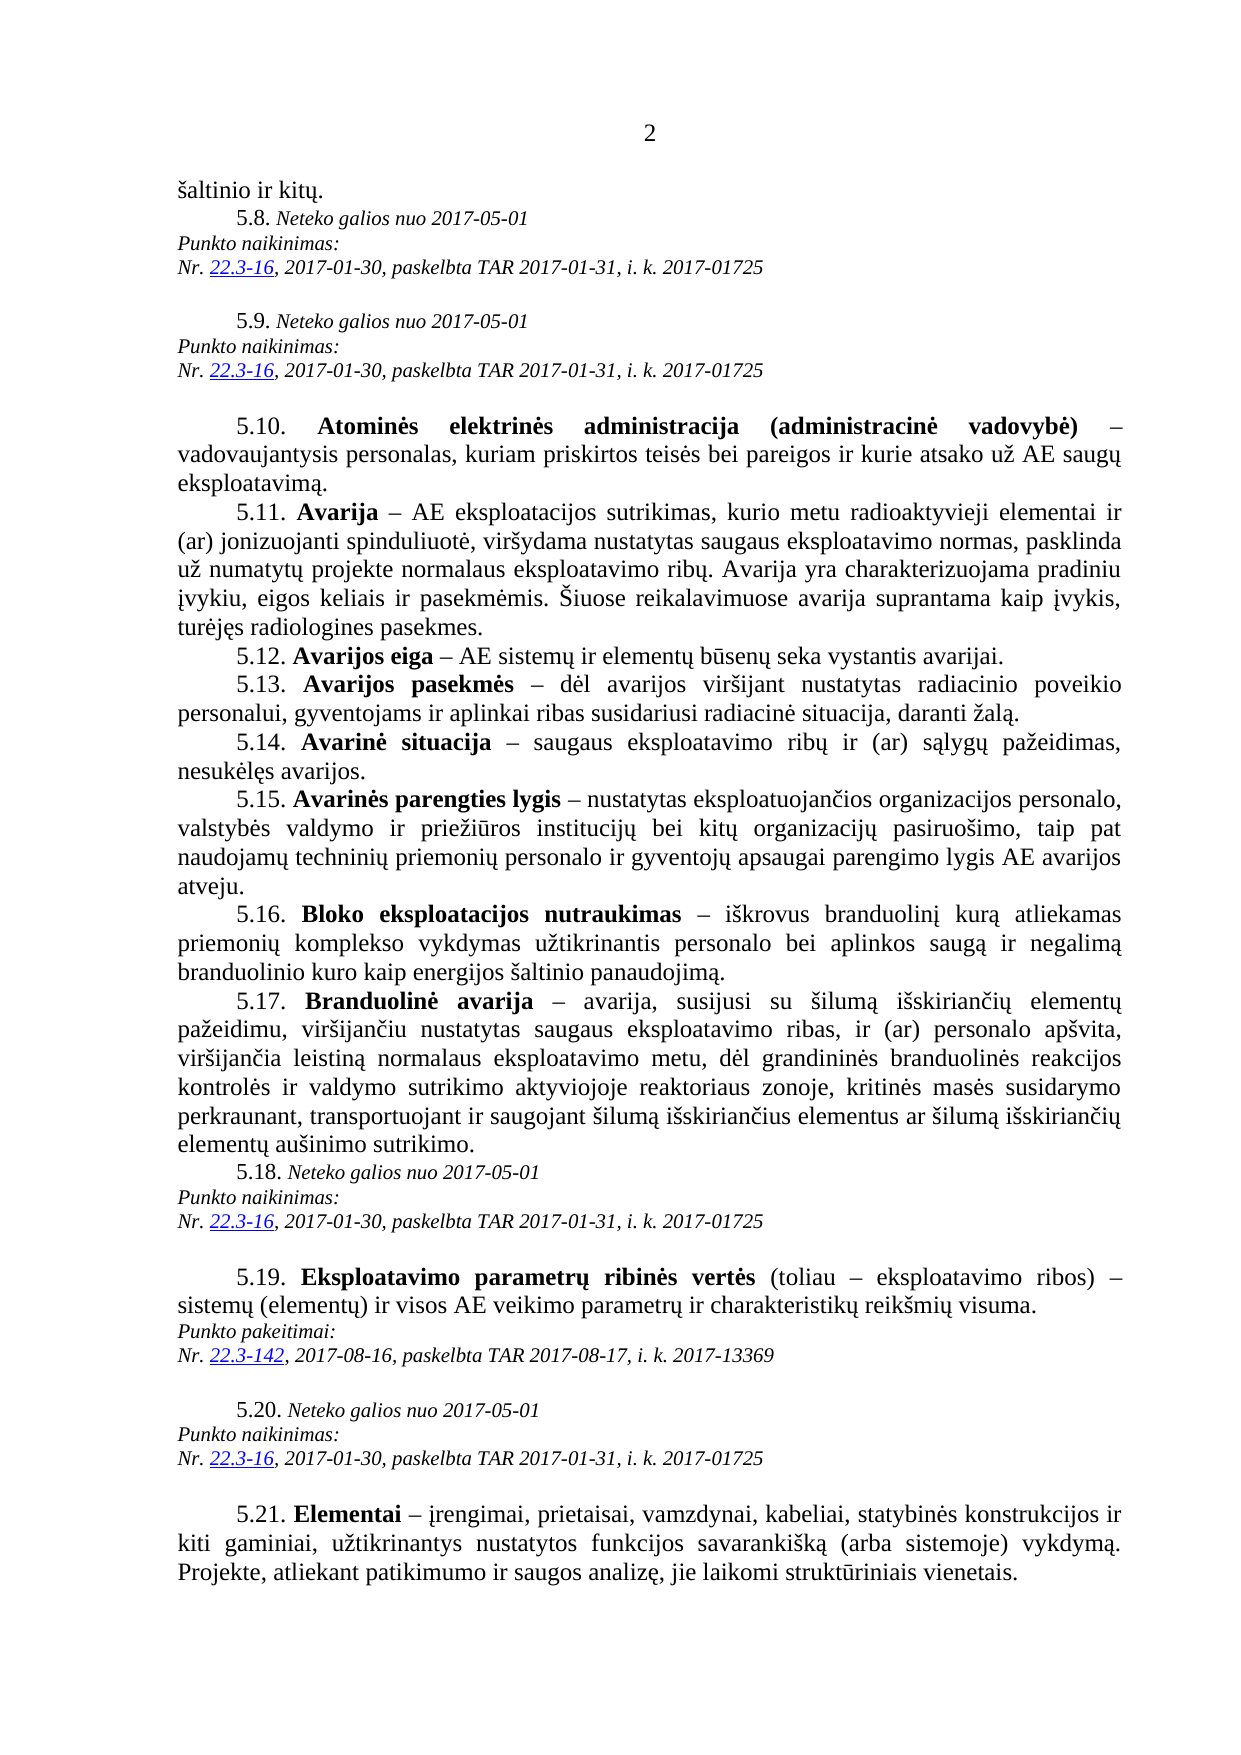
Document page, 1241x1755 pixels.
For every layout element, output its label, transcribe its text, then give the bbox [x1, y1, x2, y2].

text Nr. 22.3-16, 2017-01-30, paskelbta TAR 2017-01-31, i. k. 2017-01725 [177, 1209, 1122, 1233]
text Punkto naikinimas: [177, 334, 1122, 358]
text 5.8. Neteko galios nuo 2017-05-01 [177, 204, 1122, 231]
text Nr. 22.3-16, 2017-01-30, paskelbta TAR 2017-01-31, i. k. 2017-01725 [177, 255, 1122, 279]
text 5.19. Eksploatavimo parametrų ribinės vertės (toliau – eksploatavimo ribos) – sistemų (elementų) ir visos AE veikimo parametrų ir charakteristikų reikšmių visuma. [177, 1262, 1122, 1319]
text 5.16. Bloko eksploatacijos nutraukimas – iškrovus branduolinį kurą atliekamas priemonių komplekso vykdymas užtikrinantis personalo bei aplinkos saugą ir negalimą branduolinio kuro kaip energijos šaltinio panaudojimą. [177, 899, 1122, 986]
text 5.10. Atominės elektrinės administracija (administracinė vadovybė) – vadovaujantysis personalas, kuriam priskirtos teisės bei pareigos ir kurie atsako už AE saugų eksploatavimą. [177, 411, 1122, 497]
text 5.18. Neteko galios nuo 2017-05-01 [177, 1158, 1122, 1185]
text Punkto pakeitimai: [177, 1319, 1122, 1343]
text 5.17. Branduolinė avarija – avarija, susijusi su šilumą išskiriančių elementų pažeidimu, viršijančiu nustatytas saugaus eksploatavimo ribas, ir (ar) personalo apšvita, viršijančia leistiną normalaus eksploatavimo metu, dėl grandininės branduolinės reakcijos kontrolės ir valdymo sutrikimo aktyviojoje reaktoriaus zonoje, kritinės masės susidarymo perkraunant, transportuojant ir saugojant šilumą išskiriančius elementus ar šilumą išskiriančių elementų aušinimo sutrikimo. [177, 986, 1122, 1158]
text 5.13. Avarijos pasekmės – dėl avarijos viršijant nustatytas radiacinio poveikio personalui, gyventojams ir aplinkai ribas susidariusi radiacinė situacija, daranti žalą. [177, 669, 1122, 727]
text 5.9. Neteko galios nuo 2017-05-01 [177, 308, 1122, 334]
text Punkto naikinimas: [177, 1422, 1122, 1446]
text šaltinio ir kitų. [177, 176, 1122, 204]
text Nr. 22.3-142, 2017-08-16, paskelbta TAR 2017-08-17, i. k. 2017-13369 [177, 1343, 1122, 1367]
text Nr. 22.3-16, 2017-01-30, paskelbta TAR 2017-01-31, i. k. 2017-01725 [177, 1446, 1122, 1470]
text 5.15. Avarinės parengties lygis – nustatytas eksploatuojančios organizacijos personalo, valstybės valdymo ir priežiūros institucijų bei kitų organizacijų pasiruošimo, taip pat naudojamų techninių priemonių personalo ir gyventojų apsaugai parengimo lygis AE avarijos atveju. [177, 784, 1122, 899]
text 5.14. Avarinė situacija – saugaus eksploatavimo ribų ir (ar) sąlygų pažeidimas, nesukėlęs avarijos. [177, 727, 1122, 784]
text Punkto naikinimas: [177, 231, 1122, 255]
text 5.20. Neteko galios nuo 2017-05-01 [177, 1396, 1122, 1422]
text Nr. 22.3-16, 2017-01-30, paskelbta TAR 2017-01-31, i. k. 2017-01725 [177, 358, 1122, 382]
text 5.21. Elementai – įrengimai, prietaisai, vamzdynai, kabeliai, statybinės konstrukcijos ir kiti gaminiai, užtikrinantys nustatytos funkcijos savarankišką (arba sistemoje) vykdymą. Projekte, atliekant patikimumo ir saugos analizę, jie laikomi struktūriniais vienetais. [177, 1499, 1122, 1585]
text 5.11. Avarija – AE eksploatacijos sutrikimas, kurio metu radioaktyvieji elementai ir (ar) jonizuojanti spinduliuotė, viršydama nustatytas saugaus eksploatavimo normas, pasklinda už numatytų projekte normalaus eksploatavimo ribų. Avarija yra charakterizuojama pradiniu įvykiu, eigos keliais ir pasekmėmis. Šiuose reikalavimuose avarija suprantama kaip įvykis, turėjęs radiologines pasekmes. [177, 497, 1122, 641]
text 5.12. Avarijos eiga – AE sistemų ir elementų būsenų seka vystantis avarijai. [177, 641, 1122, 669]
text Punkto naikinimas: [177, 1185, 1122, 1209]
